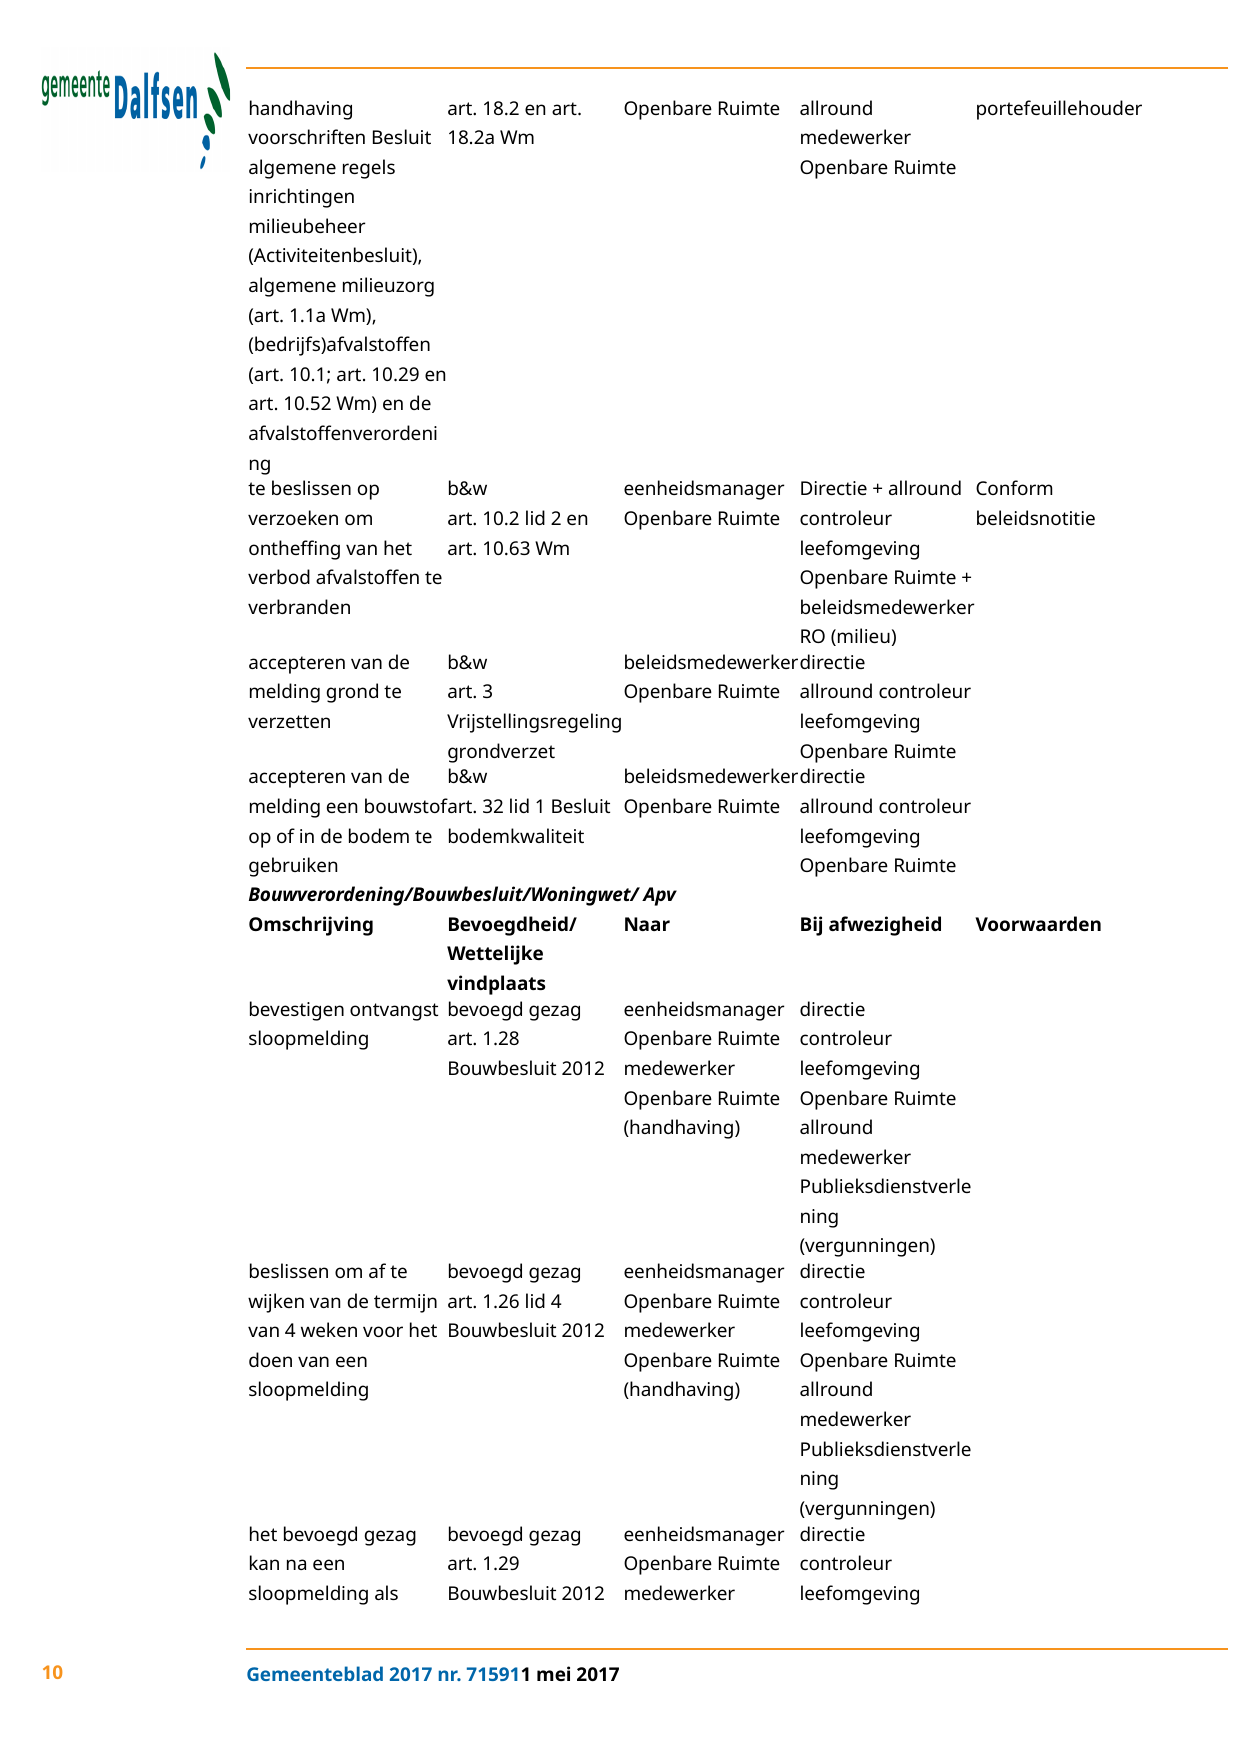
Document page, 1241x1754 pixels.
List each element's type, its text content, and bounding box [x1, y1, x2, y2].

table_header Bij afwezigheid [799, 911, 975, 996]
table_cell b&w art. 32 lid 1 Besluit bodemkwaliteit [447, 764, 623, 878]
table_cell Conform beleidsnotitie [975, 476, 1152, 649]
table_cell [975, 1521, 1152, 1606]
table_cell beleidsmedewerker Openbare Ruimte [623, 764, 799, 878]
table_cell accepteren van de melding een bouwstof op of in de bodem te gebruiken [248, 764, 447, 878]
table_cell directie controleur leefomgeving Openbare Ruimte allround medewerker Publieksdienstverlening (vergunningen) [799, 1258, 975, 1521]
table_cell eenheidsmanager Openbare Ruimte [623, 476, 799, 649]
table_cell Openbare Ruimte [623, 95, 799, 476]
table_cell directie controleur leefomgeving [799, 1521, 975, 1606]
table_header Bevoegdheid/Wettelijke vindplaats [447, 911, 623, 996]
table_cell [975, 996, 1152, 1258]
table_cell directie allround controleur leefomgeving Openbare Ruimte [799, 649, 975, 764]
table_header Voorwaarden [975, 911, 1152, 996]
text Bouwverordening/Bouwbesluit/Woningwet/ Apv [248, 881, 1152, 907]
table_cell [975, 764, 1152, 878]
table_cell allround medewerker Openbare Ruimte [799, 95, 975, 476]
picture [41, 47, 231, 172]
table_cell art. 18.2 en art. 18.2a Wm [447, 95, 623, 476]
table_cell het bevoegd gezag kan na een sloopmelding als [248, 1521, 447, 1606]
table_cell bevoegd gezag art. 1.26 lid 4 Bouwbesluit 2012 [447, 1258, 623, 1521]
table_header Omschrijving [248, 911, 447, 996]
table_cell bevoegd gezag art. 1.29 Bouwbesluit 2012 [447, 1521, 623, 1606]
table_cell bevestigen ontvangst sloopmelding [248, 996, 447, 1258]
table_cell [975, 1258, 1152, 1521]
table_cell accepteren van de melding grond te verzetten [248, 649, 447, 764]
table_cell portefeuillehouder [975, 95, 1152, 476]
table_cell eenheidsmanager Openbare Ruimte medewerker Openbare Ruimte (handhaving) [623, 1258, 799, 1521]
table_cell eenheidsmanager Openbare Ruimte medewerker [623, 1521, 799, 1606]
table_cell beslissen om af te wijken van de termijn van 4 weken voor het doen van een sloopmelding [248, 1258, 447, 1521]
table_cell eenheidsmanager Openbare Ruimte medewerker Openbare Ruimte (handhaving) [623, 996, 799, 1258]
table_cell [975, 649, 1152, 764]
table_cell te beslissen op verzoeken om ontheffing van het verbod afvalstoffen te verbranden [248, 476, 447, 649]
table_cell handhaving voorschriften Besluit algemene regels inrichtingen milieubeheer (Activiteitenbesluit), algemene milieuzorg (art. 1.1a Wm), (bedrijfs)afvalstoffen (art. 10.1; art. 10.29 en art. 10.52 Wm) en de afvalstoffenverordening [248, 95, 447, 476]
table_cell directie controleur leefomgeving Openbare Ruimte allround medewerker Publieksdienstverlening (vergunningen) [799, 996, 975, 1258]
table_cell bevoegd gezag art. 1.28 Bouwbesluit 2012 [447, 996, 623, 1258]
table_cell directie allround controleur leefomgeving Openbare Ruimte [799, 764, 975, 878]
table_header Naar [623, 911, 799, 996]
table_cell b&w art. 3 Vrijstellingsregeling grondverzet [447, 649, 623, 764]
table_cell beleidsmedewerker Openbare Ruimte [623, 649, 799, 764]
table_cell b&w art. 10.2 lid 2 en art. 10.63 Wm [447, 476, 623, 649]
table_cell Directie + allround controleur leefomgeving Openbare Ruimte + beleidsmedewerker RO (milieu) [799, 476, 975, 649]
